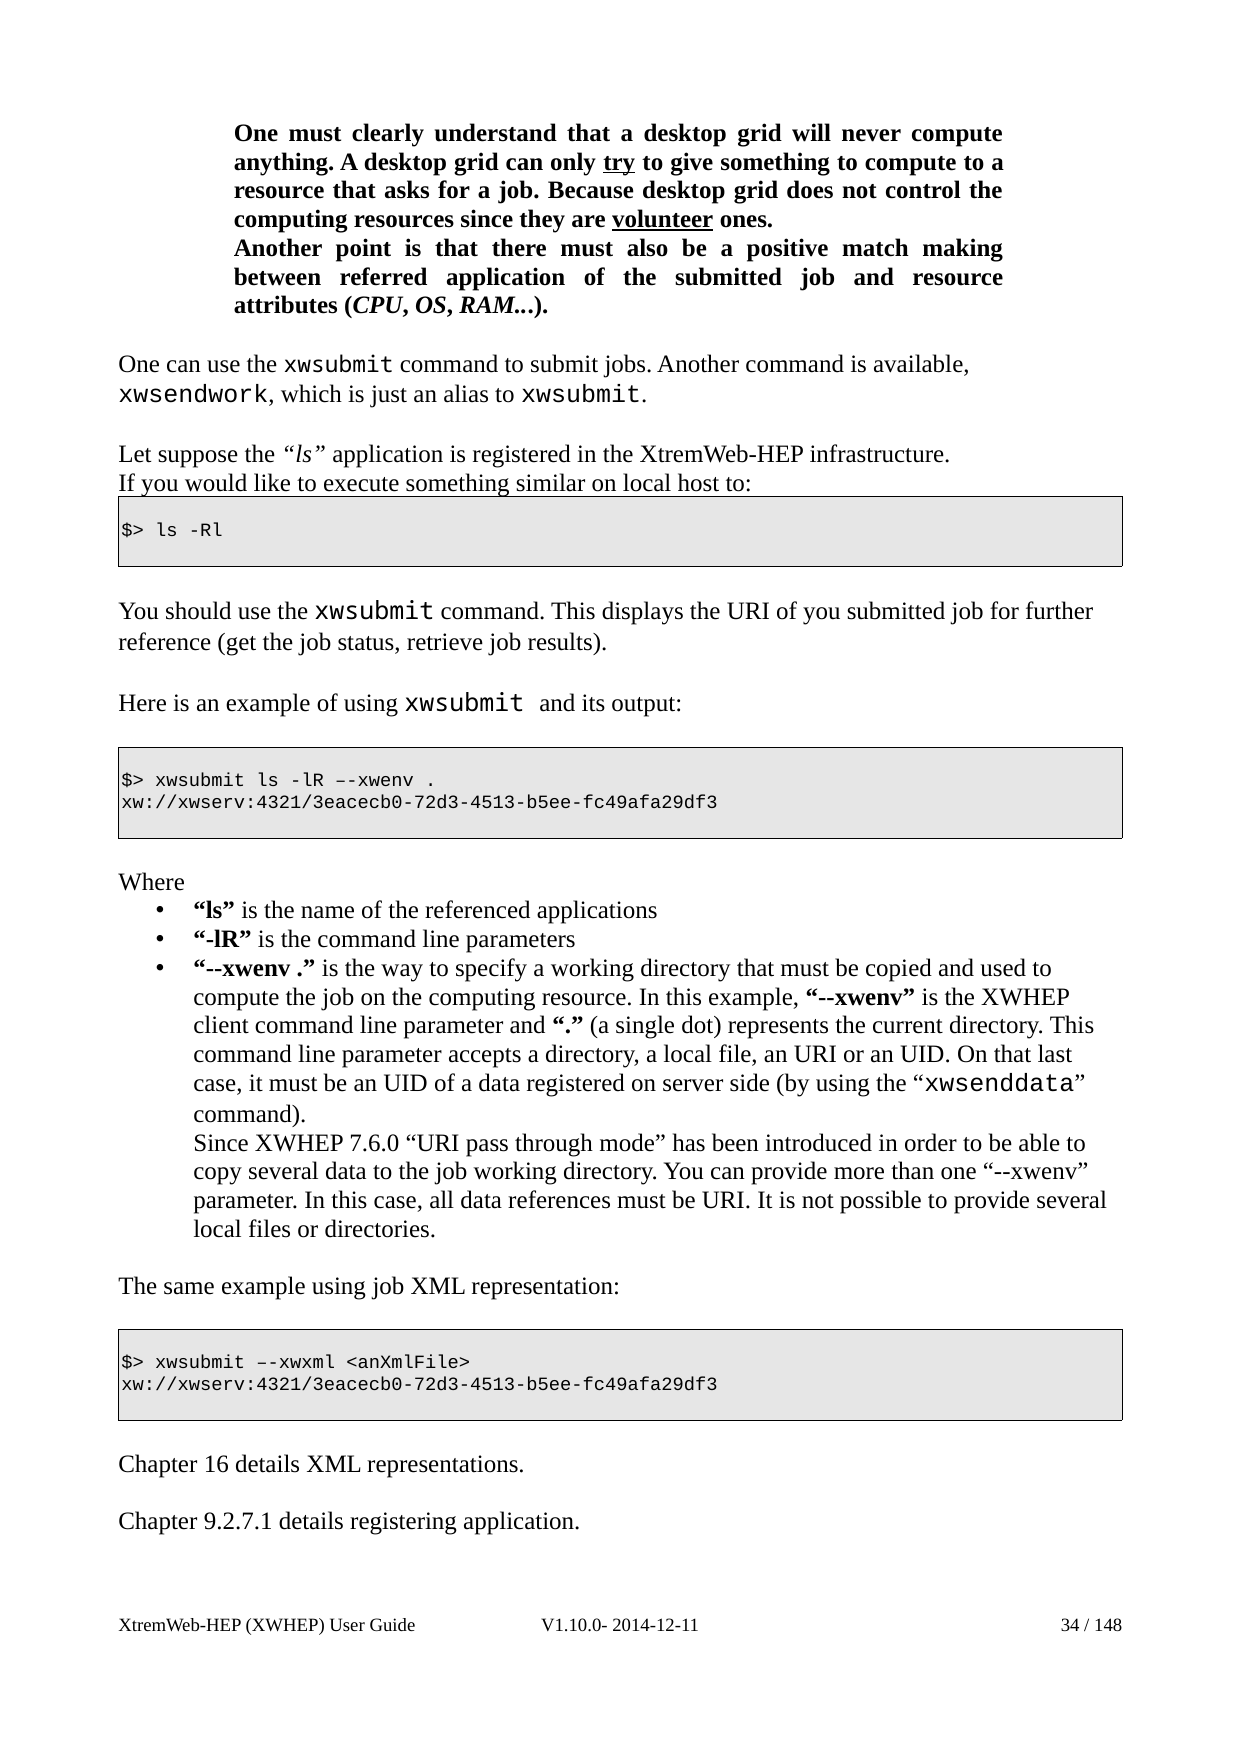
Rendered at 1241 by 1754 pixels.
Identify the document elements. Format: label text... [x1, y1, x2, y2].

text Here is an example of using xwsubmit and its output: [118, 684, 1122, 718]
text $> xwsubmit ls -lR –-xwenv . xw://xwserv:4321/3eacecb0-72d3-4513-b5ee-fc49afa29df3 [119, 768, 1122, 811]
text If you would like to execute something similar on local host to: [118, 468, 1122, 496]
list “ls” is the name of the referenced applications [156, 896, 1122, 924]
list “-lR” is the command line parameters [156, 924, 1122, 953]
text Chapter 9.2.7.1 details registering application. [118, 1506, 1122, 1535]
text Chapter 16 details XML representations. [118, 1449, 1122, 1477]
text You should use the xwsubmit command. This displays the URI of you submitted job for further reference (get the job status, retrieve job results). [118, 593, 1122, 655]
text One must clearly understand that a desktop grid will never compute anything. A desktop grid can only try to give something to compute to a resource that asks for a job. Because desktop grid does not control the computing resources since they are volunteer ones. [233, 118, 1004, 233]
list “--xwenv .” is the way to specify a working directory that must be copied and used to compute the job on the computing resource. In this example, “--xwenv” is the XWHEP client command line parameter and “.” (a single dot) represents the current directory. This command line parameter accepts a directory, a local file, an URI or an UID. On that last case, it must be an UID of a data registered on server side (by using the “xwsenddata” command). Since XWHEP 7.6.0 “URI pass through mode” has been introduced in order to be able to copy several data to the job working directory. You can provide more than one “--xwenv” parameter. In this case, all data references must be URI. It is not possible to provide several local files or directories. [156, 953, 1122, 1243]
text One can use the xwsubmit command to submit jobs. Another command is available, xwsendwork, which is just an alias to xwsubmit. [118, 348, 1122, 410]
text The same example using job XML representation: [118, 1271, 1122, 1300]
text Let suppose the “ls” application is registered in the XtremWeb-HEP infrastructure. [118, 439, 1122, 468]
text Where [118, 867, 1122, 896]
text Another point is that there must also be a positive match making between referred application of the submitted job and resource attributes (CPU, OS, RAM...). [233, 233, 1004, 319]
text $> ls -Rl [119, 518, 1122, 539]
text $> xwsubmit –-xwxml <anXmlFile> xw://xwserv:4321/3eacecb0-72d3-4513-b5ee-fc49afa29df3 [119, 1350, 1122, 1393]
